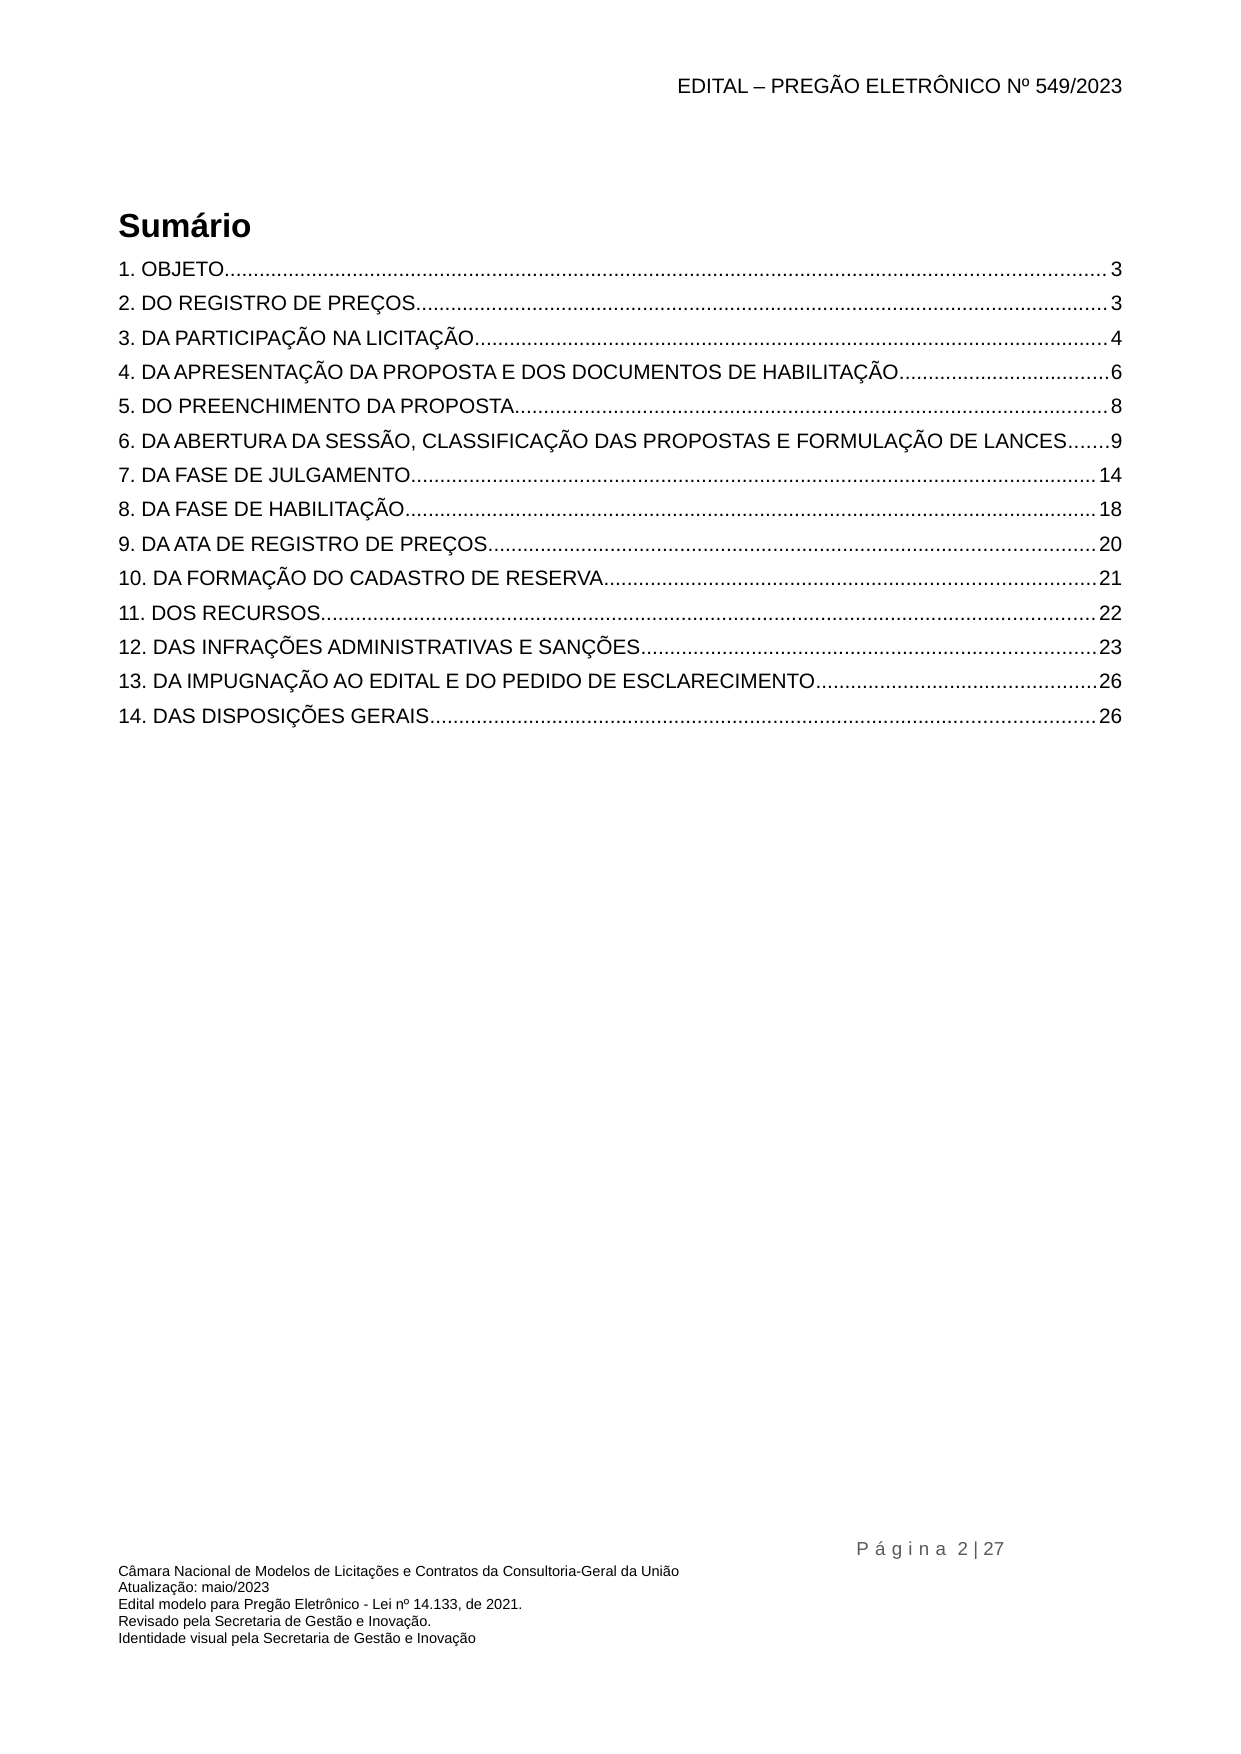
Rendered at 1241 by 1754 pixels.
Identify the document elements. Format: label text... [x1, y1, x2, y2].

text 8. DA FASE DE HABILITAÇÃO 18 [118, 497, 1122, 521]
text 5. DO PREENCHIMENTO DA PROPOSTA 8 [118, 394, 1122, 418]
text 6. DA ABERTURA DA SESSÃO, CLASSIFICAÇÃO DAS PROPOSTAS E FORMULAÇÃO DE LANCES 9 [118, 428, 1122, 452]
text 4. DA APRESENTAÇÃO DA PROPOSTA E DOS DOCUMENTOS DE HABILITAÇÃO 6 [118, 360, 1122, 384]
text 1. OBJETO 3 [118, 257, 1122, 281]
text 10. DA FORMAÇÃO DO CADASTRO DE RESERVA 21 [118, 566, 1122, 590]
text 7. DA FASE DE JULGAMENTO 14 [118, 463, 1122, 487]
text 9. DA ATA DE REGISTRO DE PREÇOS 20 [118, 532, 1122, 556]
text 11. DOS RECURSOS 22 [118, 600, 1122, 624]
text 12. DAS INFRAÇÕES ADMINISTRATIVAS E SANÇÕES 23 [118, 635, 1122, 659]
text 13. DA IMPUGNAÇÃO AO EDITAL E DO PEDIDO DE ESCLARECIMENTO 26 [118, 669, 1122, 693]
text 2. DO REGISTRO DE PREÇOS 3 [118, 291, 1122, 315]
subtitle Sumário [118, 206, 1122, 244]
text 14. DAS DISPOSIÇÕES GERAIS 26 [118, 703, 1122, 727]
text 3. DA PARTICIPAÇÃO NA LICITAÇÃO 4 [118, 325, 1122, 349]
